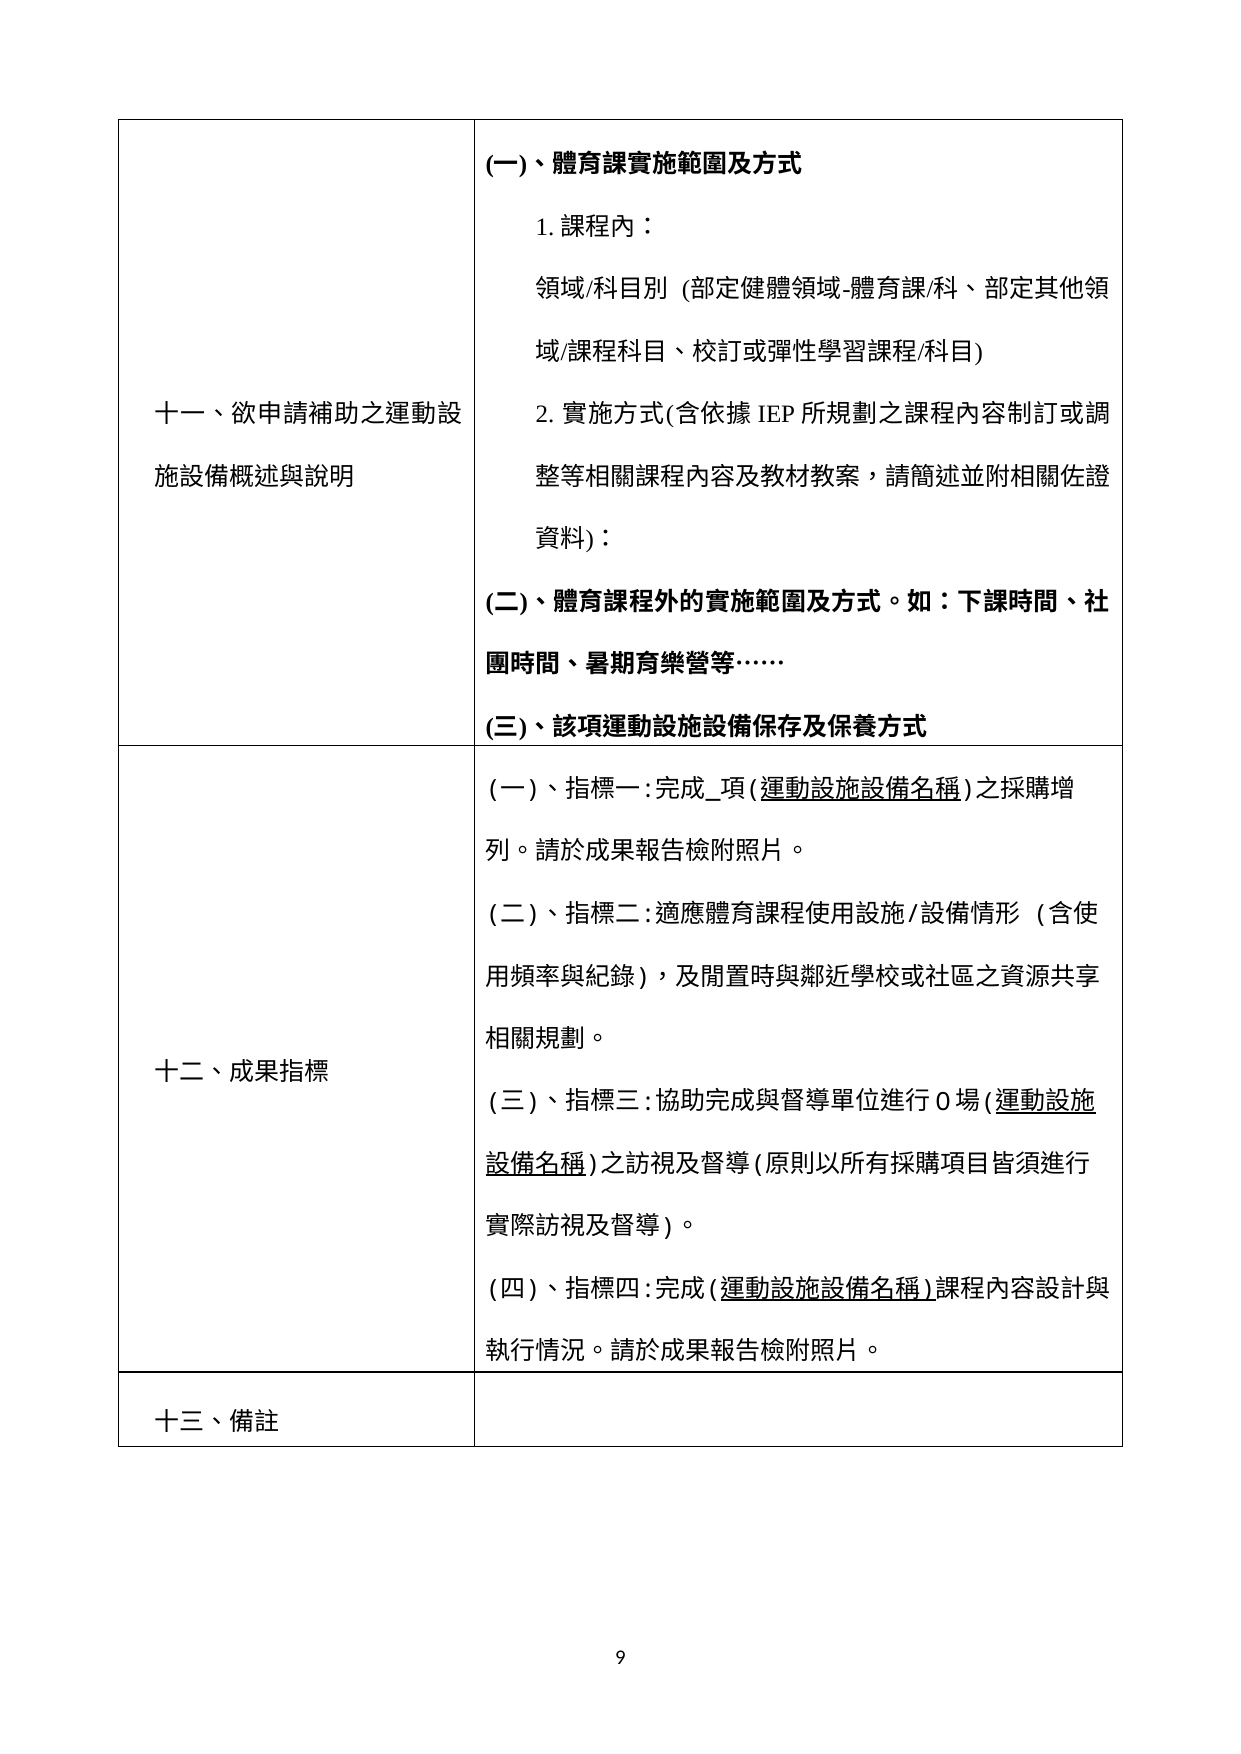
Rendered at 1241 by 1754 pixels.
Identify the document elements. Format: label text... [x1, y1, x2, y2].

table_cell 十二、成果指標 [119, 746, 474, 1371]
table_cell 十三、備註 [119, 1373, 474, 1446]
table_cell 十一、欲申請補助之運動設施設備概述與說明 [119, 120, 474, 745]
table_cell (一)、指標一:完成_項(運動設施設備名稱)之採購增列。請於成果報告檢附照片。 (二)、指標二:適應體育課程使用設施/設備情形 (含使用頻率與紀錄)，及閒置時與鄰近學校或社區之資源共享相關規劃。 (三)、指標三:協助完成與督導單位進行O場(運動設施設備名稱)之訪視及督導(原則以所有採購項目皆須進行實際訪視及督導)。 (四)、指標四:完成(運動設施設備名稱)課程內容設計與執行情況。請於成果報告檢附照片。 [475, 746, 1122, 1371]
table_cell (一)、體育課實施範圍及方式 1. 課程內： 領域/科目別 (部定健體領域-體育課/科、部定其他領域/課程科目、校訂或彈性學習課程/科目) 2. 實施方式(含依據IEP所規劃之課程內容制訂或調整等相關課程內容及教材教案，請簡述並附相關佐證資料)： (二)、體育課程外的實施範圍及方式。如：下課時間、社團時間、暑期育樂營等…… (三)、該項運動設施設備保存及保養方式 [475, 120, 1122, 745]
table_cell [475, 1373, 1122, 1446]
